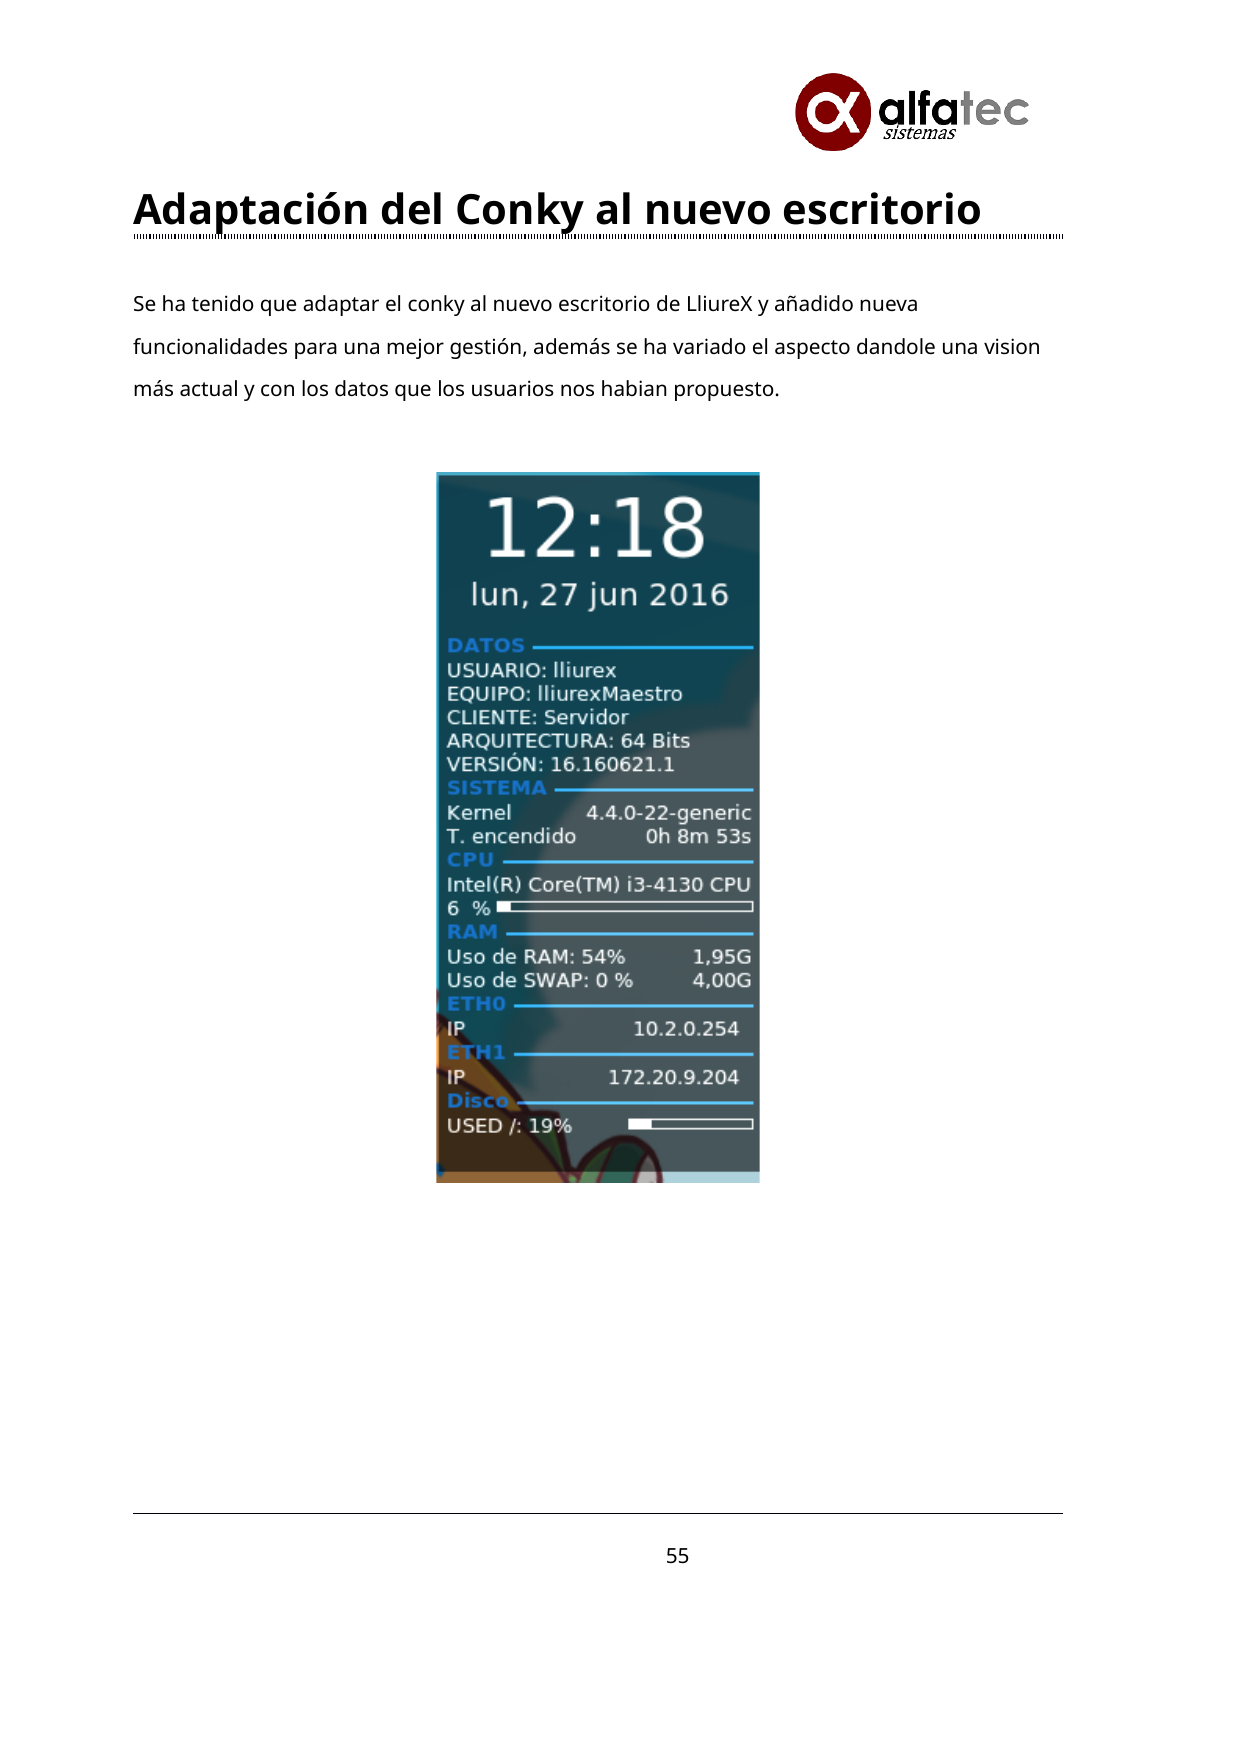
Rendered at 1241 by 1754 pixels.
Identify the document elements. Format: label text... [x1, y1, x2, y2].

picture [795, 73, 1031, 151]
subtitle Adaptación del Conky al nuevo escritorio [133, 191, 1063, 239]
text Se ha tenido que adaptar el conky al nuevo escritorio de LliureX y añadido nueva funcionalidades para una mejor gestión, además se ha variado el aspecto dandole una vision más actual y con los datos que los usuarios nos habian propuesto. [133, 289, 1063, 403]
picture [436, 472, 760, 1183]
